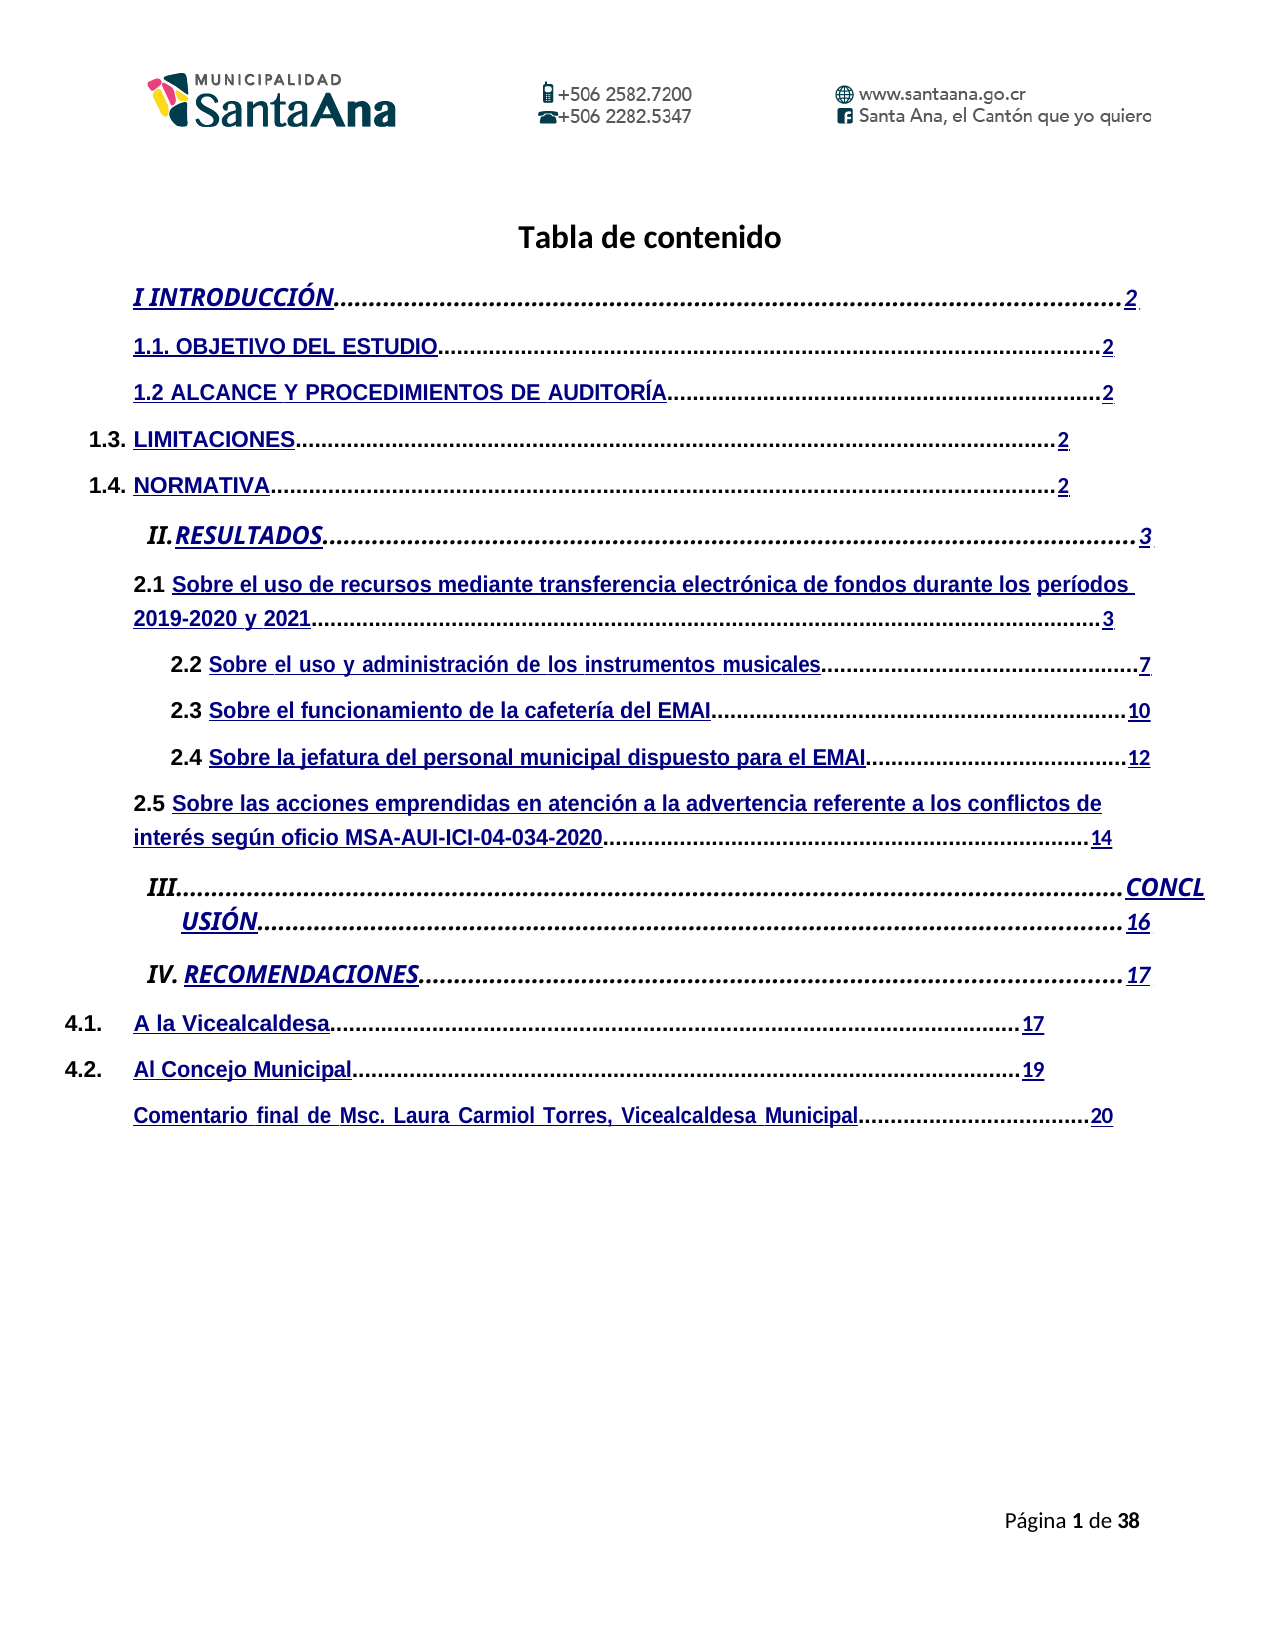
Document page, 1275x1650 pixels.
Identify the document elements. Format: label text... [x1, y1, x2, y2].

text Comentario final de Msc. Laura Carmiol Torres, Vicealcaldesa Municipal 20 [133, 1102, 1225, 1130]
list Sobre el uso de recursos mediante transferencia electrónica de fondos durante los períodos 2019-2020 y 2021 3 [133, 571, 1151, 632]
list RECOMENDACIONES 17 [147, 956, 1225, 990]
list Al Concejo Municipal 19 [64, 1055, 1225, 1083]
list NORMATIVA 2 [89, 471, 1225, 499]
list CONCLUSIÓN 16 [147, 869, 1225, 938]
list Sobre las acciones emprendidas en atención a la advertencia referente a los conflictos de interés según oficio MSA-AUI-ICI-04-034-2020 14 [133, 790, 1151, 851]
list A la Vicealcaldesa 17 [64, 1009, 1225, 1037]
text 1.1. OBJETIVO DEL ESTUDIO 2 [133, 332, 1225, 360]
text Tabla de contenido [330, 217, 970, 257]
list RESULTADOS 3 [147, 518, 1225, 552]
text I INTRODUCCIÓN 2 [133, 279, 1225, 314]
list LIMITACIONES 2 [89, 425, 1225, 453]
text 1.2 ALCANCE Y PROCEDIMIENTOS DE AUDITORÍA 2 [133, 378, 1225, 407]
list Sobre el funcionamiento de la cafetería del EMAI 10 [170, 696, 1225, 724]
list Sobre la jefatura del personal municipal dispuesto para el EMAI 12 [170, 743, 1225, 771]
list Sobre el uso y administración de los instrumentos musicales 7 [170, 650, 1225, 678]
